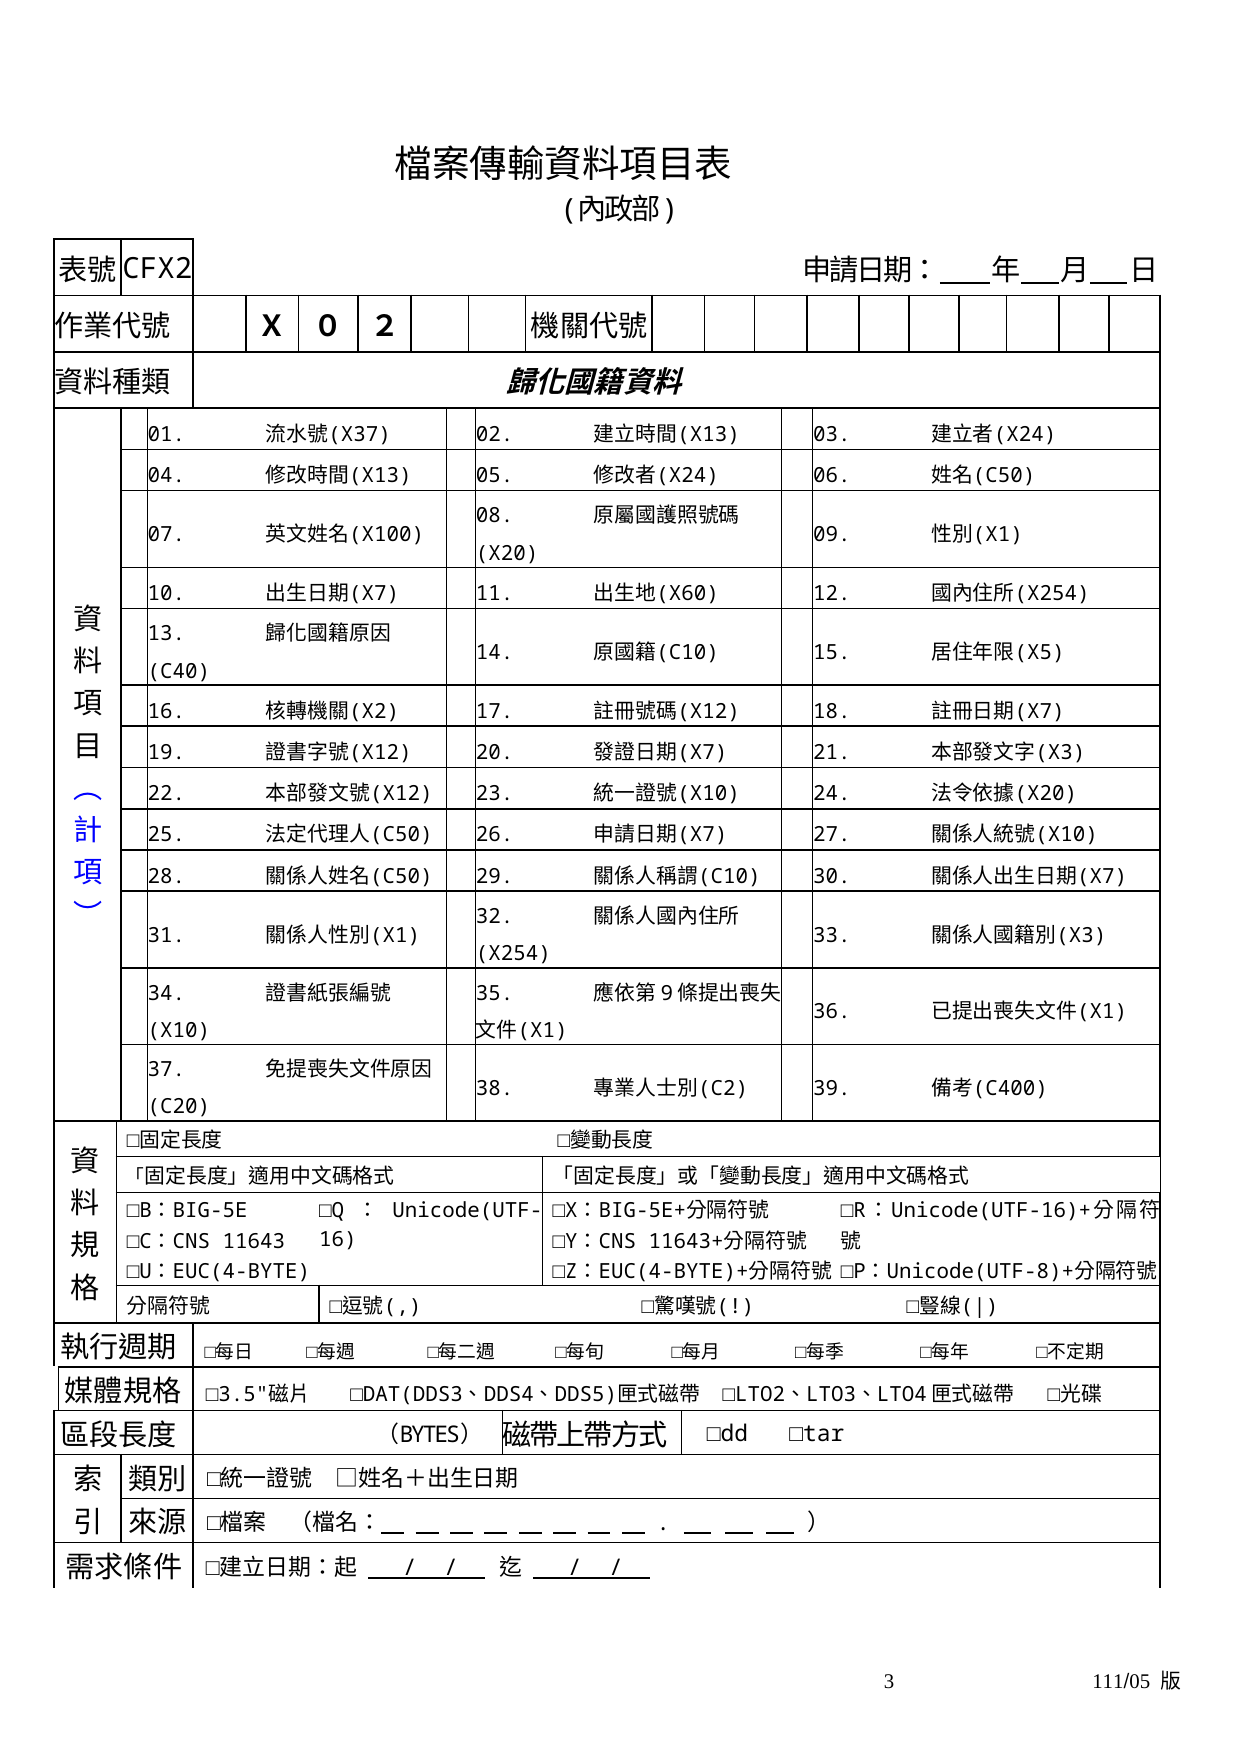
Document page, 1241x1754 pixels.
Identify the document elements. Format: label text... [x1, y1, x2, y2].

table_cell 關係人統號(X10) [813, 810, 1159, 849]
table_cell 性別(X1) [813, 491, 1159, 566]
text (內政部) [59, 192, 1181, 226]
table_cell 法定代理人(C50) [148, 810, 446, 849]
table_cell 出生地(X60) [476, 568, 781, 608]
table_cell [782, 969, 812, 1043]
table_cell [122, 491, 147, 566]
table_header CFX2 [122, 240, 192, 294]
table_cell 關係人稱謂(C10) [476, 851, 781, 890]
table_cell [122, 768, 147, 808]
table_cell [447, 969, 475, 1043]
table_cell □驚嘆號(!) [631, 1286, 896, 1322]
table_cell □不定期 [1036, 1324, 1159, 1366]
table_cell □變動長度 [547, 1122, 1159, 1156]
table_cell □dd □tar [682, 1411, 1159, 1454]
table_cell 修改者(X24) [476, 450, 781, 490]
table_cell 英文姓名(X100) [148, 491, 446, 566]
table_cell [122, 969, 147, 1043]
table_cell 統一證號(X10) [476, 768, 781, 808]
table_cell 類別 [122, 1455, 192, 1497]
table_cell [782, 892, 812, 967]
table_cell ０ [299, 296, 357, 351]
table_cell 關係人國內住所(X254) [476, 892, 781, 967]
table_cell □每週 [306, 1324, 427, 1366]
table_cell □光碟 [1048, 1368, 1159, 1410]
table_cell [653, 296, 704, 351]
table_cell Ｘ [247, 296, 298, 351]
table_cell □Q：Unicode(UTF-16) [319, 1193, 542, 1284]
table_cell [447, 851, 475, 890]
table_cell 關係人出生日期(X7) [813, 851, 1159, 890]
table_cell [447, 1045, 475, 1120]
table_cell 執行週期 [55, 1324, 192, 1366]
table_header 檔案傳輸資料項目表 [220, 122, 907, 180]
table_cell 流水號(X37) [148, 409, 446, 448]
table_cell 證書字號(X12) [148, 727, 446, 767]
table_cell [122, 450, 147, 490]
table_cell [122, 810, 147, 849]
table_cell [782, 609, 812, 684]
table_cell 建立者(X24) [813, 409, 1159, 448]
table_cell 註冊號碼(X12) [476, 686, 781, 725]
table_cell （BYTES） [194, 1411, 502, 1454]
table_cell [1066, 1543, 1159, 1588]
table_cell [194, 296, 245, 351]
table_cell 法令依據(X20) [813, 768, 1159, 808]
table_cell [447, 609, 475, 684]
table_cell 證書紙張編號(X10) [148, 969, 446, 1043]
table_cell [782, 686, 812, 725]
table_cell 來源 [122, 1499, 192, 1541]
table_cell [782, 768, 812, 808]
table_cell [782, 450, 812, 490]
table_cell □每日 [194, 1324, 306, 1366]
table_cell 關係人性別(X1) [148, 892, 446, 967]
table_cell [1110, 296, 1159, 351]
table_cell □統一證號 □姓名＋出生日期 [194, 1455, 1159, 1497]
table_cell [910, 296, 958, 351]
table_cell [447, 450, 475, 490]
table_cell [782, 409, 812, 448]
table_cell [447, 409, 475, 448]
table_cell □每二週 [427, 1324, 555, 1366]
table_cell [1060, 296, 1108, 351]
table_cell [808, 296, 858, 351]
table_cell [447, 727, 475, 767]
table_cell [122, 568, 147, 608]
table_cell 姓名(C50) [813, 450, 1159, 490]
table_cell □LTO2、LTO3、LTO4匣式磁帶 [723, 1368, 1047, 1410]
table_cell 分隔符號 [117, 1286, 318, 1322]
table_cell 作業代號 [55, 296, 192, 351]
table_cell 關係人姓名(C50) [148, 851, 446, 890]
table_cell □每旬 [555, 1324, 671, 1366]
table_cell 建立時間(X13) [476, 409, 781, 448]
table_cell [782, 727, 812, 767]
table_cell [122, 727, 147, 767]
table_cell [782, 851, 812, 890]
table_cell 本部發文字(X3) [813, 727, 1159, 767]
table_cell 「固定長度」適用中文碼格式 [117, 1157, 542, 1192]
table_cell 關係人國籍別(X3) [813, 892, 1159, 967]
table_cell 索引 [55, 1455, 120, 1541]
table_cell 磁帶上帶方式 [503, 1411, 681, 1454]
table_cell [122, 1045, 147, 1120]
table_cell [782, 491, 812, 566]
table_header 申請日期： 年 月 日 [194, 238, 1160, 294]
table_cell [447, 568, 475, 608]
table_cell 原屬國護照號碼(X20) [476, 491, 781, 566]
table_cell 歸化國籍資料 [194, 353, 1159, 407]
table_cell [54, 1366, 58, 1410]
table_cell 原國籍(C10) [476, 609, 781, 684]
table_cell 應依第9條提出喪失文件(X1) [476, 969, 781, 1043]
table_cell 國內住所(X254) [813, 568, 1159, 608]
table_cell □固定長度 [117, 1122, 547, 1156]
table_cell [412, 296, 468, 351]
table_cell □每季 [795, 1324, 920, 1366]
table_cell [782, 568, 812, 608]
table_cell 註冊日期(X7) [813, 686, 1159, 725]
table_cell 資料規格 [55, 1122, 116, 1322]
table_cell □逗號(,) [320, 1286, 631, 1322]
table_cell □檔案 （檔名： . ） [194, 1499, 1159, 1541]
table_cell [782, 810, 812, 849]
table_cell □DAT(DDS3、DDS4、DDS5)匣式磁帶 [350, 1368, 722, 1410]
table_cell 居住年限(X5) [813, 609, 1159, 684]
table_cell [447, 768, 475, 808]
table_cell 「固定長度」或「變動長度」適用中文碼格式 [543, 1157, 1160, 1192]
table_cell 資料項目︵計 項︶ [55, 409, 120, 1120]
table_cell □每月 [671, 1324, 795, 1366]
table_cell 媒體規格 [59, 1368, 192, 1410]
table_cell 本部發文號(X12) [148, 768, 446, 808]
table_cell [122, 851, 147, 890]
table_cell [860, 296, 908, 351]
table_cell [447, 686, 475, 725]
table_cell [122, 609, 147, 684]
table_cell □X：BIG-5E+分隔符號 □Y：CNS 11643+分隔符號 □Z：EUC(4-BYTE)+分隔符號 [543, 1193, 841, 1284]
table_cell 區段長度 [55, 1411, 192, 1454]
table_cell 專業人士別(C2) [476, 1045, 781, 1120]
table_cell 申請日期(X7) [476, 810, 781, 849]
table_cell 需求條件 [55, 1543, 192, 1588]
table_cell 已提出喪失文件(X1) [813, 969, 1159, 1043]
table_cell □豎線(|) [896, 1286, 1159, 1322]
table_cell 歸化國籍原因(C40) [148, 609, 446, 684]
table_cell [447, 810, 475, 849]
table_cell [469, 296, 525, 351]
table_cell ２ [359, 296, 410, 351]
table_cell [122, 892, 147, 967]
table_cell 發證日期(X7) [476, 727, 781, 767]
table_cell □建立日期：起 / / 迄 / / [194, 1543, 1066, 1588]
table_cell [447, 892, 475, 967]
table_cell [705, 296, 754, 351]
table_cell □B：BIG-5E □C：CNS 11643 □U：EUC(4-BYTE) [117, 1193, 319, 1284]
table_cell 備考(C400) [813, 1045, 1159, 1120]
table_cell 修改時間(X13) [148, 450, 446, 490]
table_cell 核轉機關(X2) [148, 686, 446, 725]
table_cell □每年 [920, 1324, 1036, 1366]
table_cell □R：Unicode(UTF-16)+分隔符號 □P：Unicode(UTF-8)+分隔符號 [841, 1193, 1159, 1284]
table_cell [122, 686, 147, 725]
table_cell 資料種類 [55, 353, 192, 407]
table_cell 免提喪失文件原因(C20) [148, 1045, 446, 1120]
table_cell 出生日期(X7) [148, 568, 446, 608]
table_cell □3.5"磁片 [194, 1368, 350, 1410]
table_cell [960, 296, 1006, 351]
table_header 表號 [55, 240, 120, 294]
table_cell 機關代號 [526, 296, 651, 351]
table_cell [122, 409, 147, 448]
table_cell [782, 1045, 812, 1120]
table_cell [447, 491, 475, 566]
table_cell [1007, 296, 1058, 351]
table_cell [755, 296, 806, 351]
